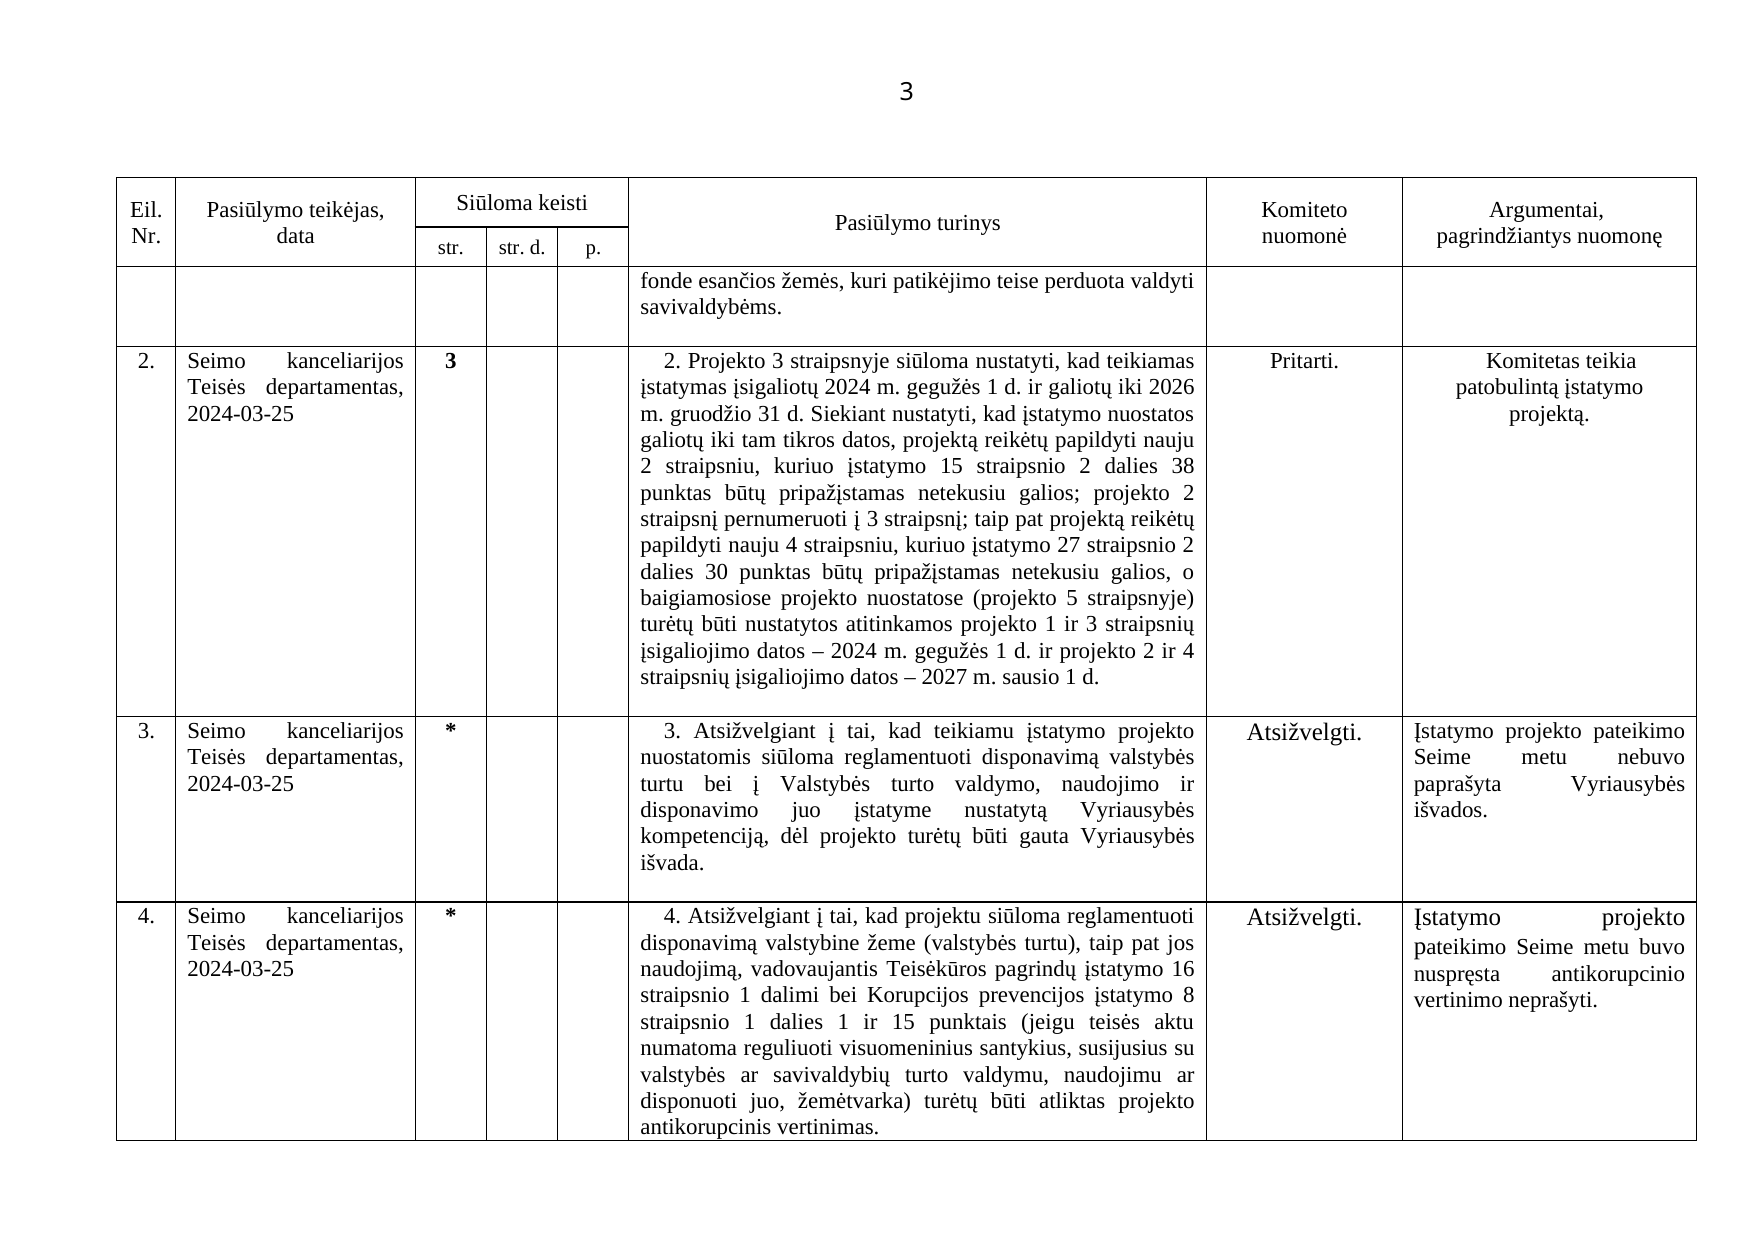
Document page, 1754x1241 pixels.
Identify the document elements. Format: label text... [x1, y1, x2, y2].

table_cell p. [558, 228, 628, 266]
table_cell Seimo kanceliarijos Teisės departamentas, 2024-03-25 [176, 717, 415, 901]
table_cell 2. Projekto 3 straipsnyje siūloma nustatyti, kad teikiamas įstatymas įsigaliotų 2024 m. gegužės 1 d. ir galiotų iki 2026 m. gruodžio 31 d. Siekiant nustatyti, kad įstatymo nuostatos galiotų iki tam tikros datos, projektą reikėtų papildyti nauju 2 straipsniu, kuriuo įstatymo 15 straipsnio 2 dalies 38 punktas būtų pripažįstamas netekusiu galios; projekto 2 straipsnį pernumeruoti į 3 straipsnį; taip pat projektą reikėtų papildyti nauju 4 straipsniu, kuriuo įstatymo 27 straipsnio 2 dalies 30 punktas būtų pripažįstamas netekusiu galios, o baigiamosiose projekto nuostatose (projekto 5 straipsnyje) turėtų būti nustatytos atitinkamos projekto 1 ir 3 straipsnių įsigaliojimo datos – 2024 m. gegužės 1 d. ir projekto 2 ir 4 straipsnių įsigaliojimo datos – 2027 m. sausio 1 d. [629, 347, 1206, 716]
table_cell * [416, 717, 486, 901]
table_cell Komitetas teikia patobulintą įstatymo projektą. [1403, 347, 1696, 716]
table_cell [558, 717, 628, 901]
table_header Argumentai, pagrindžiantys nuomonę [1403, 178, 1696, 266]
table_cell str. [416, 228, 486, 266]
table_cell [117, 267, 175, 346]
table_cell [558, 267, 628, 346]
table_cell Seimo kanceliarijos Teisės departamentas, 2024-03-25 [176, 903, 415, 1140]
table_cell 3 [416, 347, 486, 716]
table_cell [1207, 267, 1402, 346]
table_cell [176, 267, 415, 346]
table_cell Seimo kanceliarijos Teisės departamentas, 2024-03-25 [176, 347, 415, 716]
table_cell Įstatymo projekto pateikimo Seime metu buvo nuspręsta antikorupcinio vertinimo neprašyti. [1403, 903, 1696, 1140]
table_cell [487, 717, 557, 901]
table_cell str. d. [487, 228, 557, 266]
table_header Siūloma keisti [416, 178, 628, 226]
table_header Pasiūlymo teikėjas, data [176, 178, 415, 266]
table_cell 4. [117, 903, 175, 1140]
table_header Komiteto nuomonė [1207, 178, 1402, 266]
table_cell [487, 903, 557, 1140]
table_cell Įstatymo projekto pateikimo Seime metu nebuvo paprašyta Vyriausybės išvados. [1403, 717, 1696, 901]
table_cell [487, 267, 557, 346]
table_cell [1403, 267, 1696, 346]
table_cell 3. Atsižvelgiant į tai, kad teikiamu įstatymo projekto nuostatomis siūloma reglamentuoti disponavimą valstybės turtu bei į Valstybės turto valdymo, naudojimo ir disponavimo juo įstatyme nustatytą Vyriausybės kompetenciją, dėl projekto turėtų būti gauta Vyriausybės išvada. [629, 717, 1206, 901]
table_cell 4. Atsižvelgiant į tai, kad projektu siūloma reglamentuoti disponavimą valstybine žeme (valstybės turtu), taip pat jos naudojimą, vadovaujantis Teisėkūros pagrindų įstatymo 16 straipsnio 1 dalimi bei Korupcijos prevencijos įstatymo 8 straipsnio 1 dalies 1 ir 15 punktais (jeigu teisės aktu numatoma reguliuoti visuomeninius santykius, susijusius su valstybės ar savivaldybių turto valdymu, naudojimu ar disponuoti juo, žemėtvarka) turėtų būti atliktas projekto antikorupcinis vertinimas. [629, 903, 1206, 1140]
table_cell [558, 347, 628, 716]
table_cell Atsižvelgti. [1207, 717, 1402, 901]
table_cell Atsižvelgti. [1207, 903, 1402, 1140]
table_cell 2. [117, 347, 175, 716]
table_cell [558, 903, 628, 1140]
table_cell Pritarti. [1207, 347, 1402, 716]
table_header Pasiūlymo turinys [629, 178, 1206, 266]
table_header Eil. Nr. [117, 178, 175, 266]
table_cell * [416, 903, 486, 1140]
table_cell [416, 267, 486, 346]
table_cell 3. [117, 717, 175, 901]
table_cell fonde esančios žemės, kuri patikėjimo teise perduota valdyti savivaldybėms. [629, 267, 1206, 346]
table_cell [487, 347, 557, 716]
